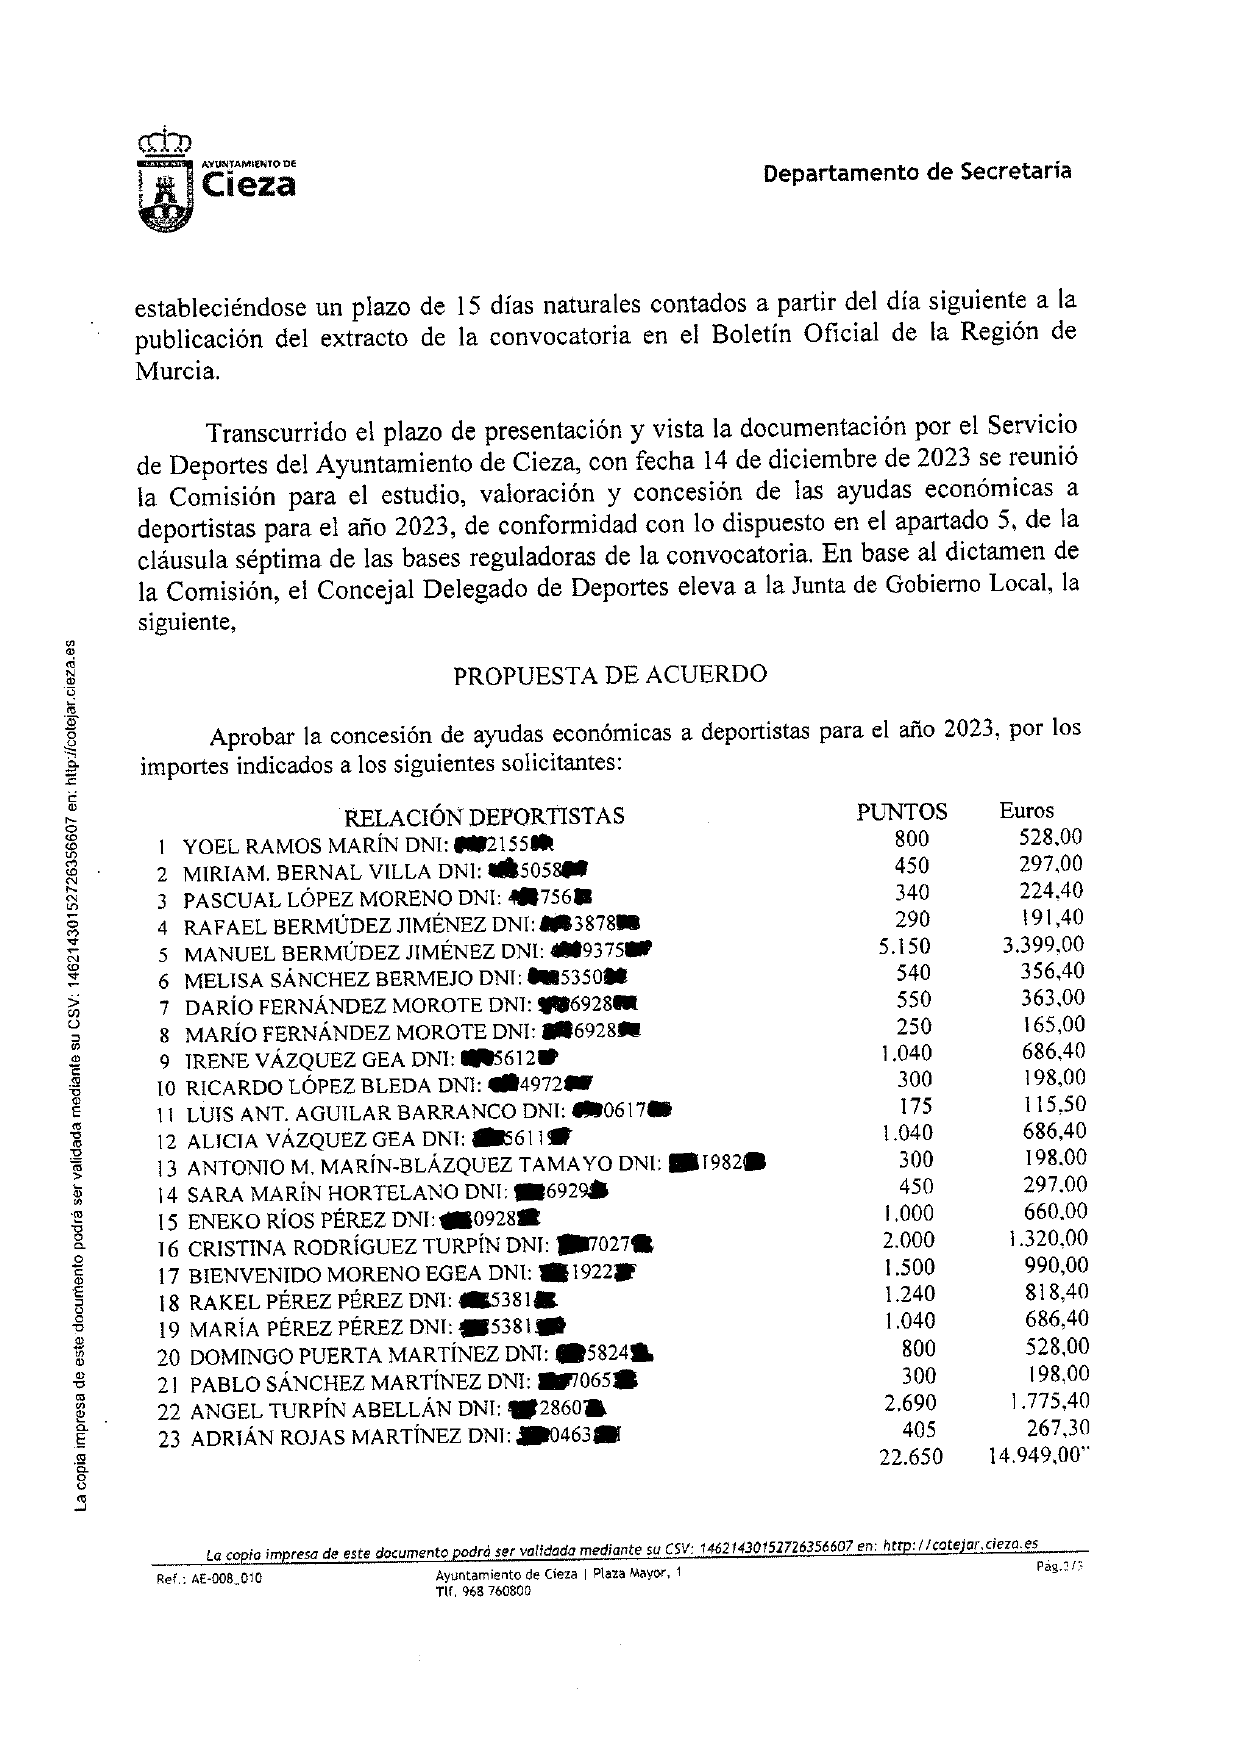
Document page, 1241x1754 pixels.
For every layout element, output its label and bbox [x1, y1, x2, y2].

picture [63, 125, 1090, 1689]
